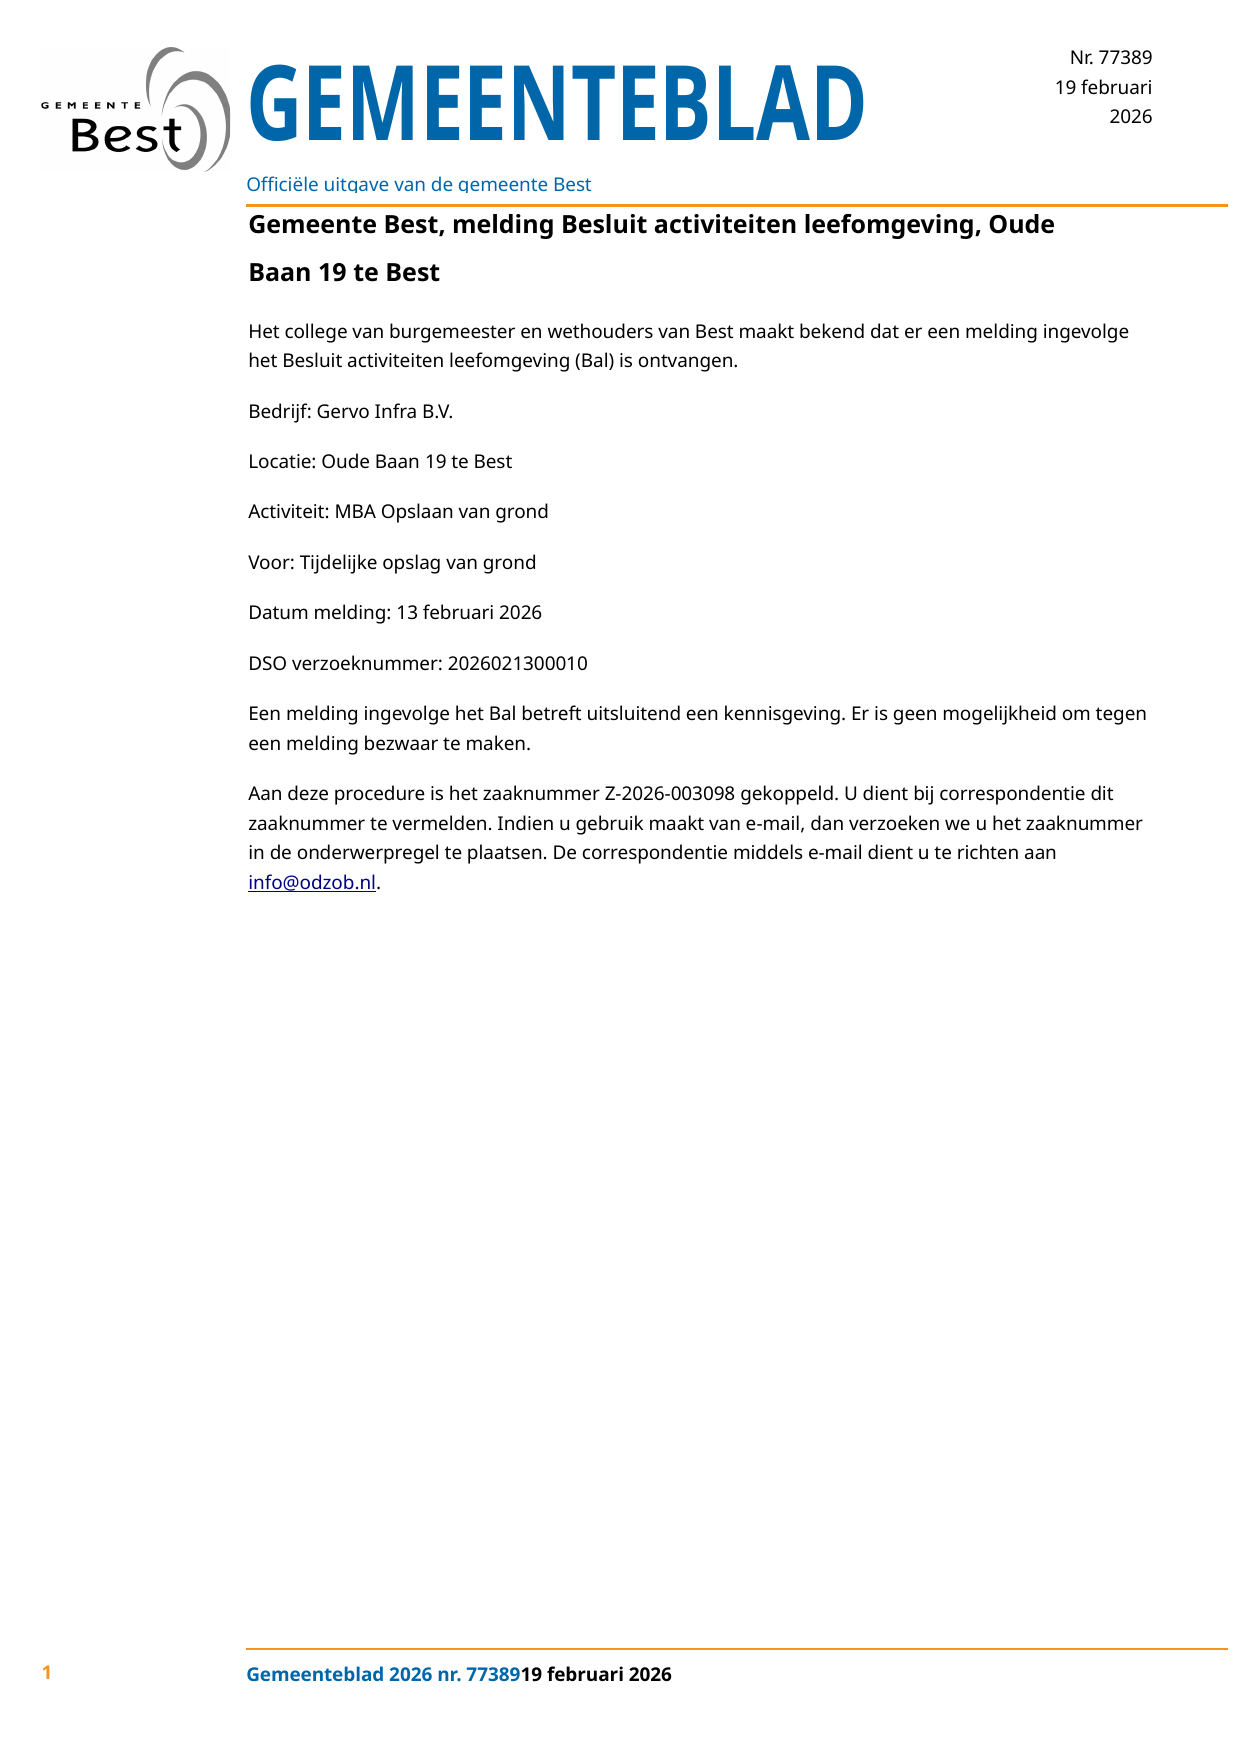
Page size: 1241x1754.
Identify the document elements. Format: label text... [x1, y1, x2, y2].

picture [41, 47, 231, 172]
text Locatie: Oude Baan 19​ te Best [248, 448, 1152, 474]
text Voor: Tijdelijke opslag van grond [248, 549, 1152, 575]
text Het college van burgemeester en wethouders van Best maakt bekend dat er een melding ingevolge het Besluit activiteiten leefomgeving (Bal) is ontvangen. [248, 318, 1152, 373]
text Aan deze procedure is het zaaknummer Z-2026-003098 gekoppeld. U dient bij correspondentie dit zaaknummer te vermelden. Indien u gebruik maakt van e-mail, dan verzoeken we u het zaaknummer in de onderwerpregel te plaatsen. De correspondentie middels e-mail dient u te richten aan info@odzob.nl. [248, 780, 1152, 895]
text Gemeente Best, melding Besluit activiteiten leefomgeving, Oude Baan 19​ te Best [248, 207, 1152, 288]
text Een melding ingevolge het Bal betreft uitsluitend een kennisgeving. Er is geen mogelijkheid om tegen een melding bezwaar te maken. [248, 700, 1152, 756]
text DSO verzoeknummer: 2026021300010 [248, 650, 1152, 676]
text Datum melding: 13 februari 2026 [248, 599, 1152, 625]
text Bedrijf: Gervo Infra B.V. [248, 398, 1152, 424]
text Activiteit: MBA Opslaan van grond [248, 499, 1152, 524]
